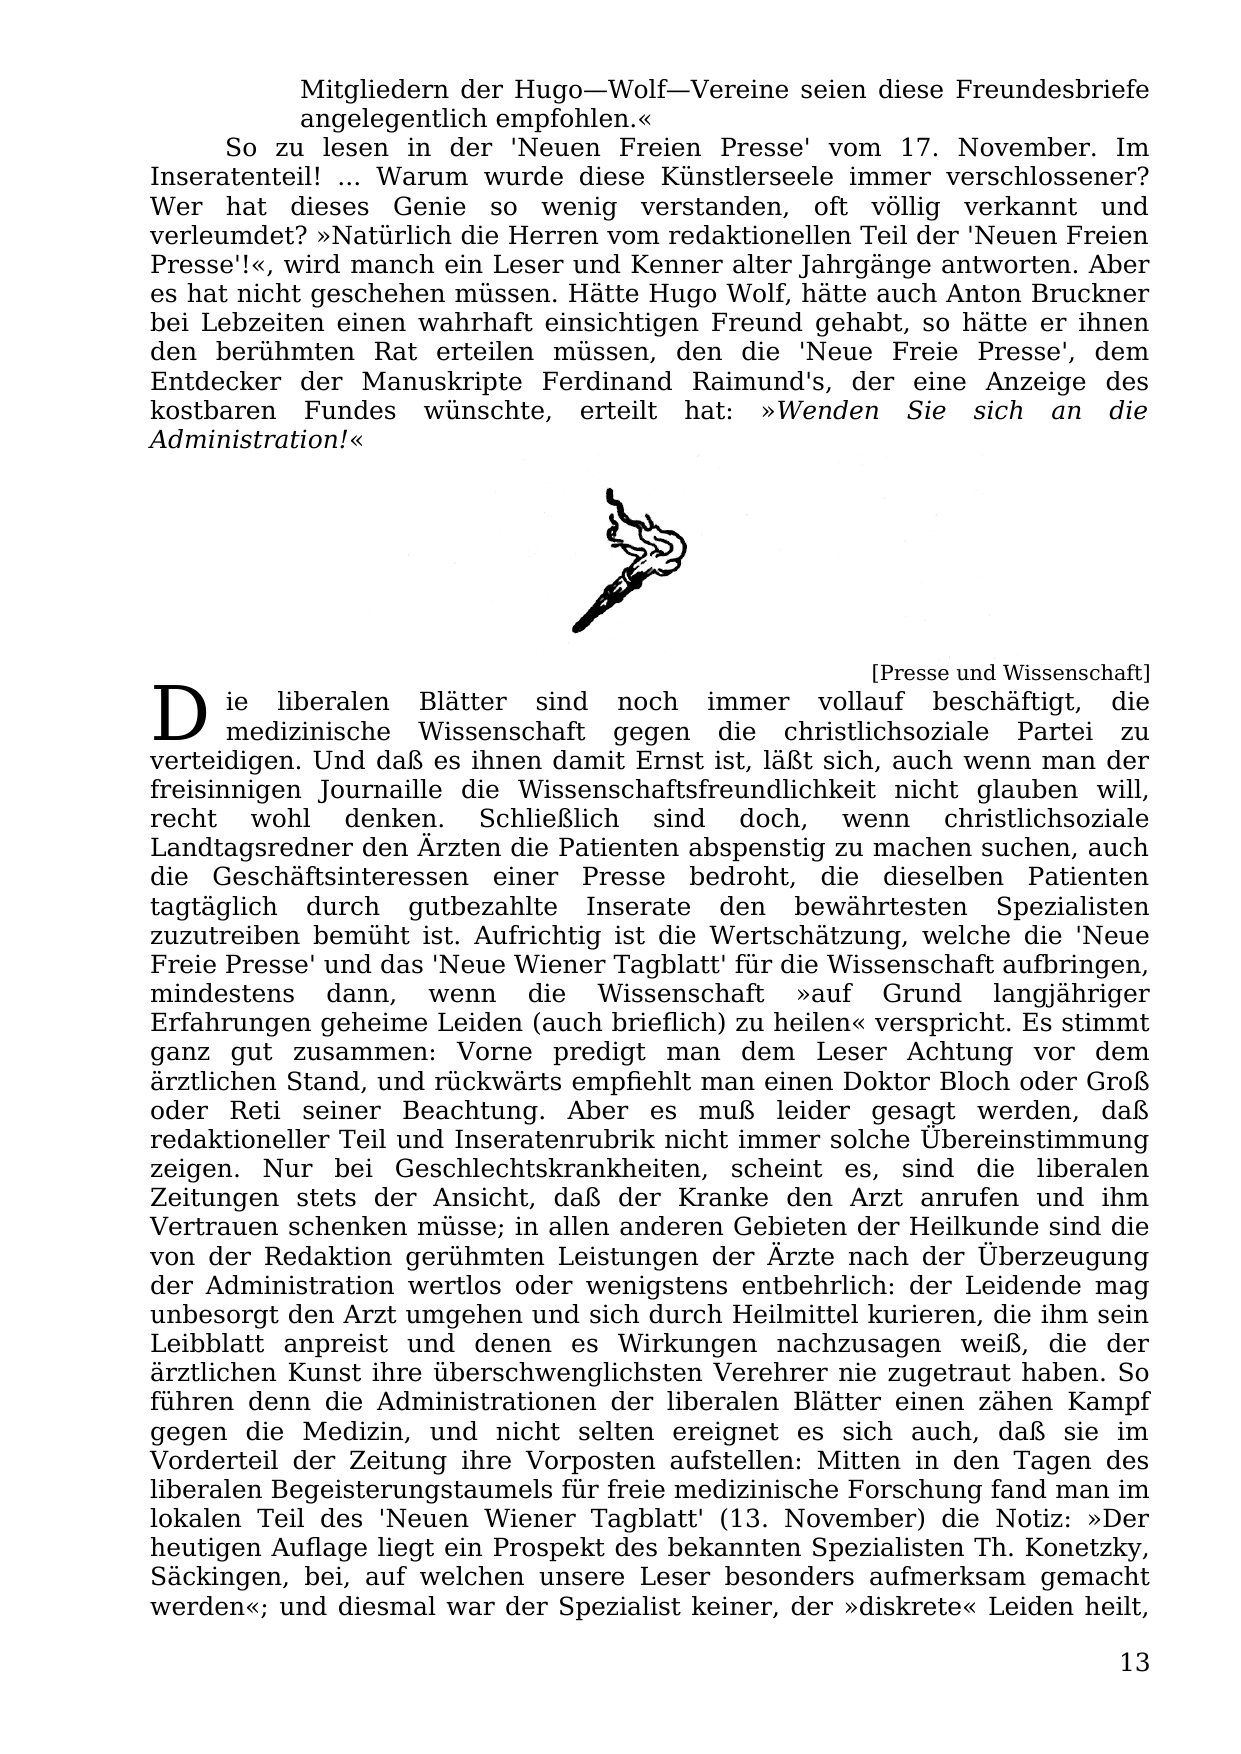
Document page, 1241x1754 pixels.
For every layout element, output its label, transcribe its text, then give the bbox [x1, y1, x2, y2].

text [Presse und Wissenschaft] [150, 454, 1151, 685]
text Die liberalen Blätter sind noch immer vollauf beschäftigt, die medizinische Wissenschaft gegen die christlichsoziale Partei zu verteidigen. Und daß es ihnen damit Ernst ist, läßt sich, auch wenn man der freisinnigen Journaille die Wissenschaftsfreundlichkeit nicht glauben will, recht wohl denken. Schließlich sind doch, wenn christlichsoziale Landtagsredner den Ärzten die Patienten abspenstig zu machen suchen, auch die Geschäftsinteressen einer Presse bedroht, die dieselben Patienten tagtäglich durch gutbezahlte Inserate den bewährtesten Spezialisten zuzutreiben bemüht ist. Aufrichtig ist die Wertschätzung, welche die 'Neue Freie Presse' und das 'Neue Wiener Tagblatt' für die Wissenschaft aufbringen, mindestens dann, wenn die Wissenschaft »auf Grund langjähriger Erfahrungen geheime Leiden (auch brieflich) zu heilen« verspricht. Es stimmt ganz gut zusammen: Vorne predigt man dem Leser Achtung vor dem ärztlichen Stand, und rückwärts empfiehlt man einen Doktor Bloch oder Groß oder Reti seiner Beachtung. Aber es muß leider gesagt werden, daß redaktioneller Teil und Inseratenrubrik nicht immer solche Übereinstimmung zeigen. Nur bei Geschlechtskrankheiten, scheint es, sind die liberalen Zeitungen stets der Ansicht, daß der Kranke den Arzt anrufen und ihm Vertrauen schenken müsse; in allen anderen Gebieten der Heilkunde sind die von der Redaktion gerühmten Leistungen der Ärzte nach der Überzeugung der Administration wertlos oder wenigstens entbehrlich: der Leidende mag unbesorgt den Arzt umgehen und sich durch Heilmittel kurieren, die ihm sein Leibblatt anpreist und denen es Wirkungen nachzusagen weiß, die der ärztlichen Kunst ihre überschwenglichsten Verehrer nie zugetraut haben. So führen denn die Administrationen der liberalen Blätter einen zähen Kampf gegen die Medizin, und nicht selten ereignet es sich auch, daß sie im Vorderteil der Zeitung ihre Vorposten aufstellen: Mitten in den Tagen des liberalen Begeisterungstaumels für freie medizinische Forschung fand man im lokalen Teil des 'Neuen Wiener Tagblatt' (13. November) die Notiz: »Der heutigen Auflage liegt ein Prospekt des bekannten Spezialisten Th. Konetzky, Säckingen, bei, auf welchen unsere Leser besonders aufmerksam gemacht werden«; und diesmal war der Spezialist keiner, der »diskrete« Leiden heilt, [150, 685, 1151, 1621]
text So zu lesen in der 'Neuen Freien Presse' vom 17. November. Im Inseratenteil! ... Warum wurde diese Künstlerseele immer verschlossener? Wer hat dieses Genie so wenig verstanden, oft völlig verkannt und verleumdet? »Natürlich die Herren vom redaktionellen Teil der 'Neuen Freien Presse'!«, wird manch ein Leser und Kenner alter Jahrgänge antworten. Aber es hat nicht geschehen müssen. Hätte Hugo Wolf, hätte auch Anton Bruckner bei Lebzeiten einen wahrhaft einsichtigen Freund gehabt, so hätte er ihnen den berühmten Rat erteilen müssen, den die 'Neue Freie Presse', dem Entdecker der Manuskripte Ferdinand Raimund's, der eine Anzeige des kostbaren Fundes wünschte, erteilt hat: »Wenden Sie sich an die Administration!« [150, 133, 1151, 454]
text Mitgliedern der Hugo—Wolf—Vereine seien diese Freundesbriefe angelegentlich empfohlen.« [300, 75, 1151, 133]
picture [278, 454, 1023, 661]
